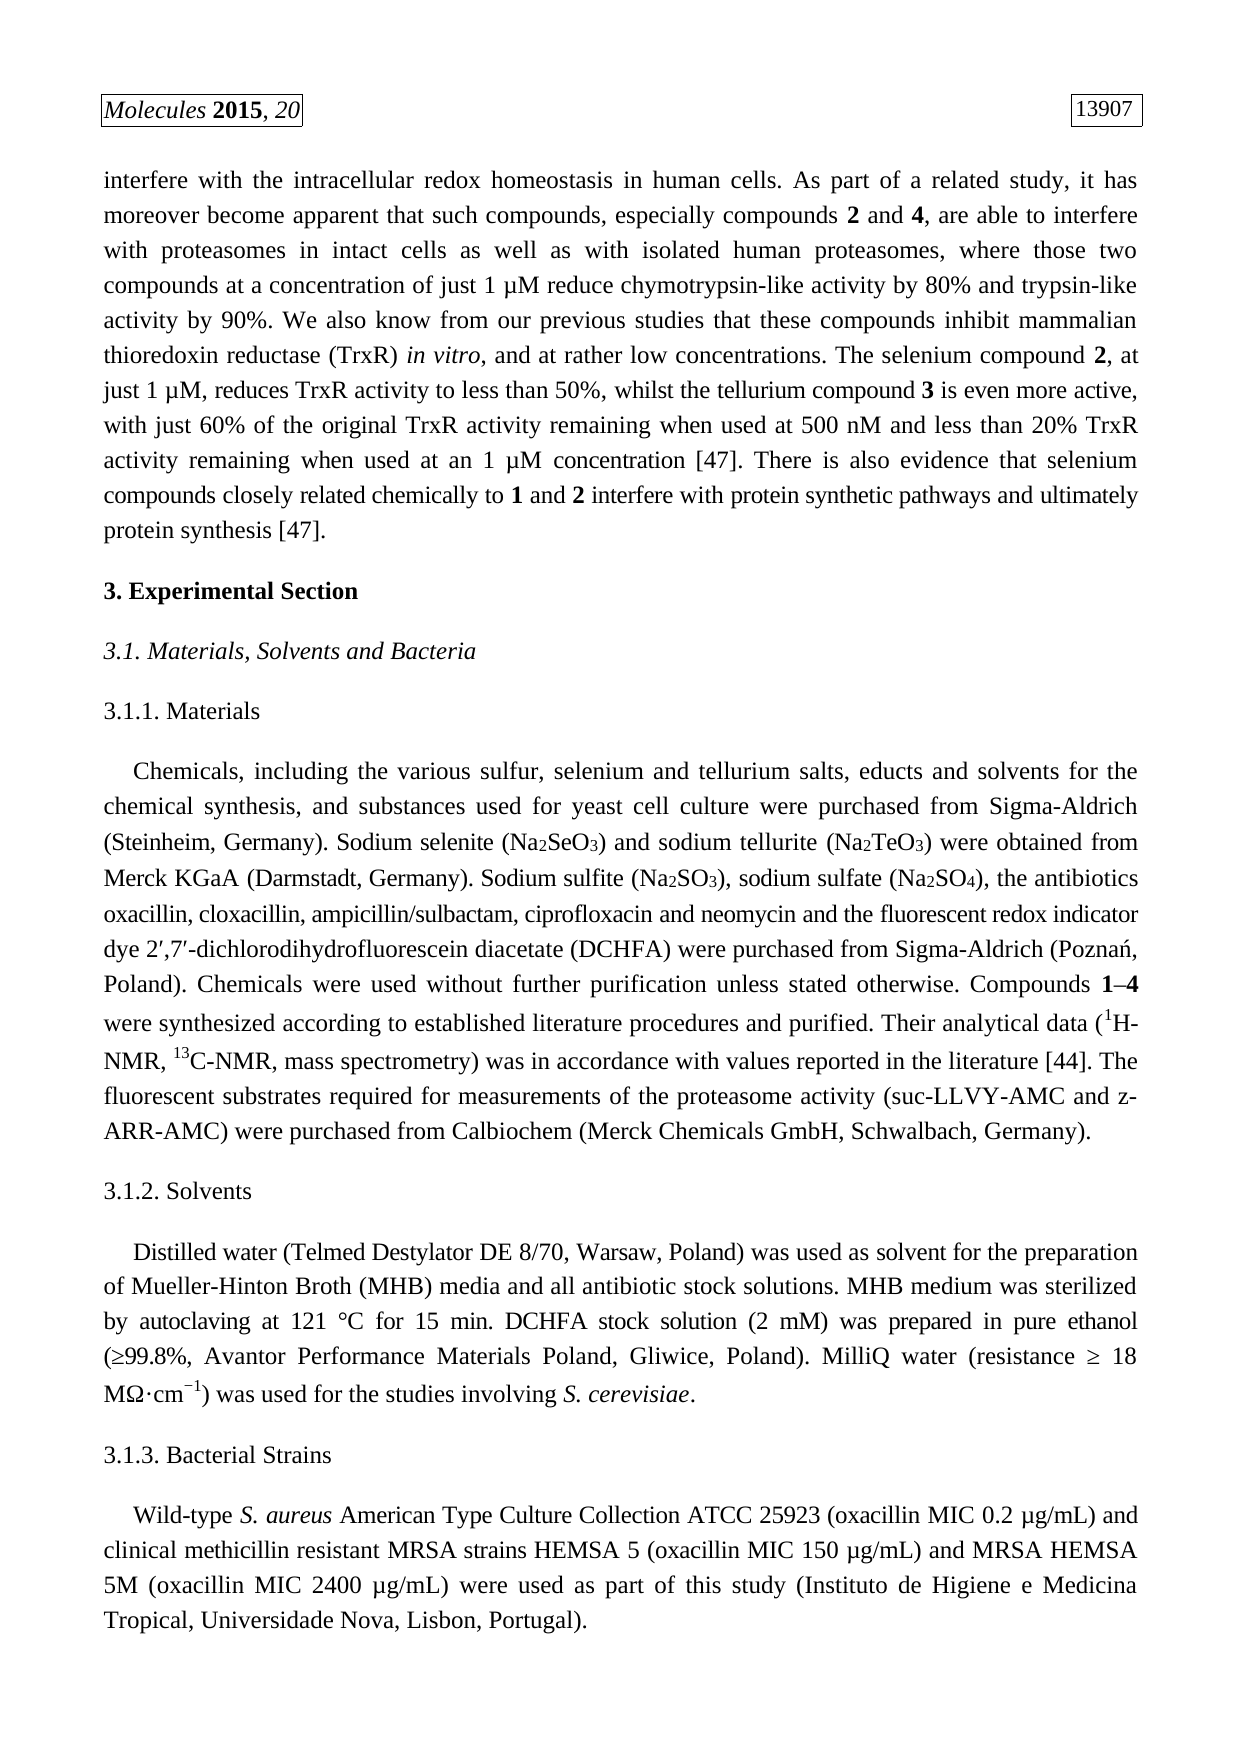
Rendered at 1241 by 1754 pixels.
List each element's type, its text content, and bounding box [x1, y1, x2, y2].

list Bacterial Strains [103, 1440, 1151, 1468]
list Materials [103, 696, 1151, 725]
text Distilled water (Telmed Destylator DE 8/70, Warsaw, Poland) was used as solvent for the preparation of Mueller-Hinton Broth (MHB) media and all antibiotic stock solutions. MHB medium was sterilized by autoclaving at 121 °C for 15 min. DCHFA stock solution (2 mM) was prepared in pure ethanol (≥99.8%, Avantor Performance Materials Poland, Gliwice, Poland). MilliQ water (resistance ≥ 18 MΩ·cm−1) was used for the studies involving S. cerevisiae. [103, 1237, 1138, 1408]
text interfere with the intracellular redox homeostasis in human cells. As part of a related study, it has moreover become apparent that such compounds, especially compounds 2 and 4, are able to interfere with proteasomes in intact cells as well as with isolated human proteasomes, where those two compounds at a concentration of just 1 µM reduce chymotrypsin-like activity by 80% and trypsin-like activity by 90%. We also know from our previous studies that these compounds inhibit mammalian thioredoxin reductase (TrxR) in vitro, and at rather low concentrations. The selenium compound 2, at just 1 µM, reduces TrxR activity to less than 50%, whilst the tellurium compound 3 is even more active, with just 60% of the original TrxR activity remaining when used at 500 nM and less than 20% TrxR activity remaining when used at an 1 µM concentration [47]. There is also evidence that selenium compounds closely related chemically to 1 and 2 interfere with protein synthetic pathways and ultimately protein synthesis [47]. [103, 165, 1138, 544]
text Chemicals, including the various sulfur, selenium and tellurium salts, educts and solvents for the chemical synthesis, and substances used for yeast cell culture were purchased from Sigma-Aldrich (Steinheim, Germany). Sodium selenite (Na2SeO3) and sodium tellurite (Na2TeO3) were obtained from Merck KGaA (Darmstadt, Germany). Sodium sulfite (Na2SO3), sodium sulfate (Na2SO4), the antibiotics oxacillin, cloxacillin, ampicillin/sulbactam, ciprofloxacin and neomycin and the fluorescent redox indicator dye 2ʹ,7ʹ-dichlorodihydrofluorescein diacetate (DCHFA) were purchased from Sigma-Aldrich (Poznań, Poland). Chemicals were used without further purification unless stated otherwise. Compounds 1–4 were synthesized according to established literature procedures and purified. Their analytical data (1H-NMR, 13C-NMR, mass spectrometry) was in accordance with values reported in the literature [44]. The fluorescent substrates required for measurements of the proteasome activity (suc-LLVY-AMC and z-ARR-AMC) were purchased from Calbiochem (Merck Chemicals GmbH, Schwalbach, Germany). [103, 756, 1138, 1145]
text Wild-type S. aureus American Type Culture Collection ATCC 25923 (oxacillin MIC 0.2 µg/mL) and clinical methicillin resistant MRSA strains HEMSA 5 (oxacillin MIC 150 µg/mL) and MRSA HEMSA 5M (oxacillin MIC 2400 µg/mL) were used as part of this study (Instituto de Higiene e Medicina Tropical, Universidade Nova, Lisbon, Portugal). [103, 1500, 1138, 1634]
list Solvents [103, 1176, 1151, 1205]
list Materials, Solvents and Bacteria [103, 636, 1151, 664]
subtitle Experimental Section [103, 576, 1151, 604]
